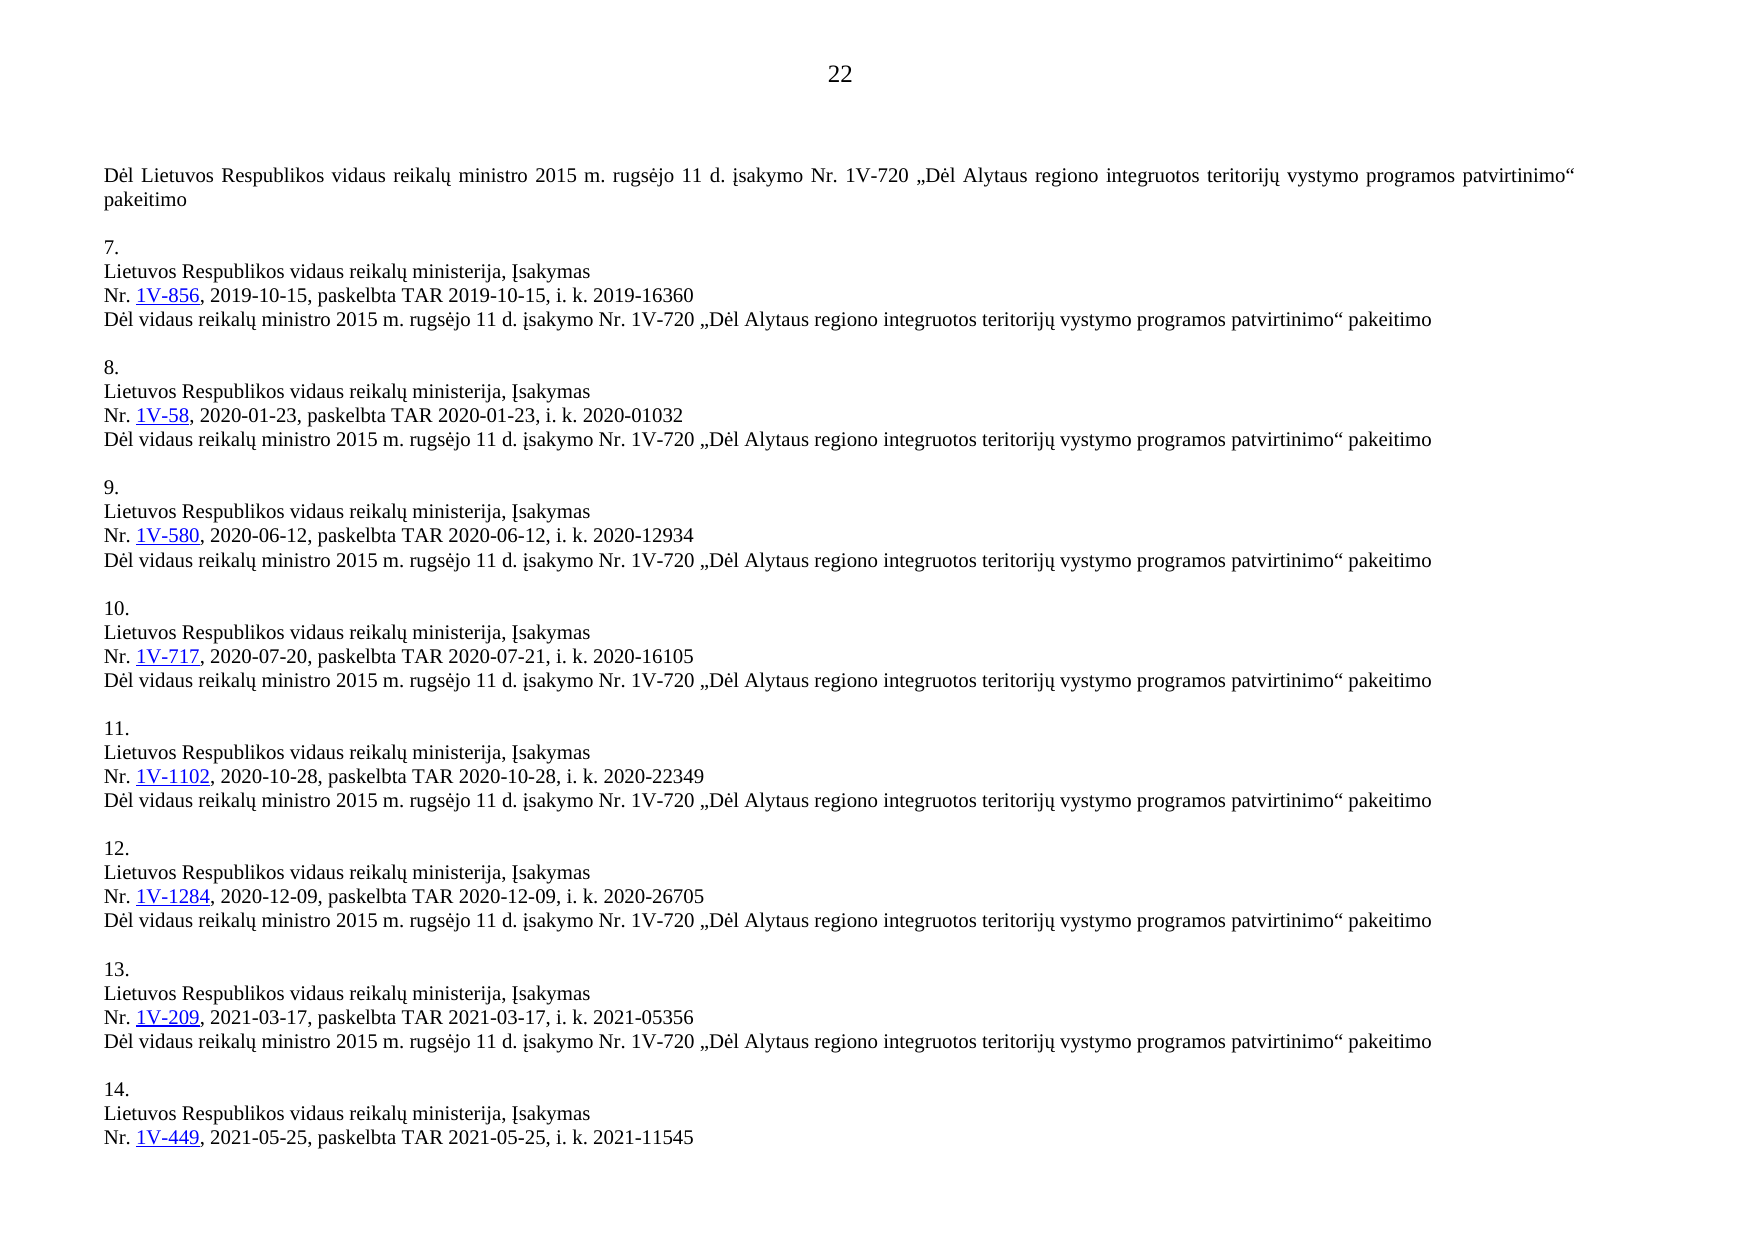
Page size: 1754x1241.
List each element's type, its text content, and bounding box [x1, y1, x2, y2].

text Dėl Lietuvos Respublikos vidaus reikalų ministro 2015 m. rugsėjo 11 d. įsakymo Nr. 1V-720 „Dėl Alytaus regiono integruotos teritorijų vystymo programos patvirtinimo“ pakeitimo [103, 162, 1577, 211]
text 11. [103, 716, 1577, 740]
text 14. [103, 1077, 1577, 1101]
text Lietuvos Respublikos vidaus reikalų ministerija, Įsakymas [103, 499, 1577, 523]
text Dėl vidaus reikalų ministro 2015 m. rugsėjo 11 d. įsakymo Nr. 1V-720 „Dėl Alytaus regiono integruotos teritorijų vystymo programos patvirtinimo“ pakeitimo [103, 1029, 1577, 1053]
text Lietuvos Respublikos vidaus reikalų ministerija, Įsakymas [103, 740, 1577, 764]
text Lietuvos Respublikos vidaus reikalų ministerija, Įsakymas [103, 379, 1577, 403]
text Dėl vidaus reikalų ministro 2015 m. rugsėjo 11 d. įsakymo Nr. 1V-720 „Dėl Alytaus regiono integruotos teritorijų vystymo programos patvirtinimo“ pakeitimo [103, 788, 1577, 812]
text Nr. 1V-717, 2020-07-20, paskelbta TAR 2020-07-21, i. k. 2020-16105 [103, 644, 1577, 668]
text 10. [103, 596, 1577, 620]
text Nr. 1V-580, 2020-06-12, paskelbta TAR 2020-06-12, i. k. 2020-12934 [103, 523, 1577, 547]
text 9. [103, 475, 1577, 499]
text Nr. 1V-1102, 2020-10-28, paskelbta TAR 2020-10-28, i. k. 2020-22349 [103, 764, 1577, 788]
text Lietuvos Respublikos vidaus reikalų ministerija, Įsakymas [103, 981, 1577, 1005]
text 8. [103, 355, 1577, 379]
text Dėl vidaus reikalų ministro 2015 m. rugsėjo 11 d. įsakymo Nr. 1V-720 „Dėl Alytaus regiono integruotos teritorijų vystymo programos patvirtinimo“ pakeitimo [103, 307, 1577, 331]
text Nr. 1V-856, 2019-10-15, paskelbta TAR 2019-10-15, i. k. 2019-16360 [103, 283, 1577, 307]
text Dėl vidaus reikalų ministro 2015 m. rugsėjo 11 d. įsakymo Nr. 1V-720 „Dėl Alytaus regiono integruotos teritorijų vystymo programos patvirtinimo“ pakeitimo [103, 547, 1577, 572]
text Dėl vidaus reikalų ministro 2015 m. rugsėjo 11 d. įsakymo Nr. 1V-720 „Dėl Alytaus regiono integruotos teritorijų vystymo programos patvirtinimo“ pakeitimo [103, 668, 1577, 692]
text 12. [103, 836, 1577, 860]
text Nr. 1V-209, 2021-03-17, paskelbta TAR 2021-03-17, i. k. 2021-05356 [103, 1005, 1577, 1029]
text Dėl vidaus reikalų ministro 2015 m. rugsėjo 11 d. įsakymo Nr. 1V-720 „Dėl Alytaus regiono integruotos teritorijų vystymo programos patvirtinimo“ pakeitimo [103, 427, 1577, 451]
text Lietuvos Respublikos vidaus reikalų ministerija, Įsakymas [103, 1101, 1577, 1125]
text Nr. 1V-1284, 2020-12-09, paskelbta TAR 2020-12-09, i. k. 2020-26705 [103, 884, 1577, 908]
text Nr. 1V-58, 2020-01-23, paskelbta TAR 2020-01-23, i. k. 2020-01032 [103, 403, 1577, 427]
text Lietuvos Respublikos vidaus reikalų ministerija, Įsakymas [103, 860, 1577, 884]
text 13. [103, 957, 1577, 981]
text Dėl vidaus reikalų ministro 2015 m. rugsėjo 11 d. įsakymo Nr. 1V-720 „Dėl Alytaus regiono integruotos teritorijų vystymo programos patvirtinimo“ pakeitimo [103, 908, 1577, 932]
text Lietuvos Respublikos vidaus reikalų ministerija, Įsakymas [103, 259, 1577, 283]
text 7. [103, 235, 1577, 259]
text Nr. 1V-449, 2021-05-25, paskelbta TAR 2021-05-25, i. k. 2021-11545 [103, 1125, 1577, 1149]
text Lietuvos Respublikos vidaus reikalų ministerija, Įsakymas [103, 620, 1577, 644]
